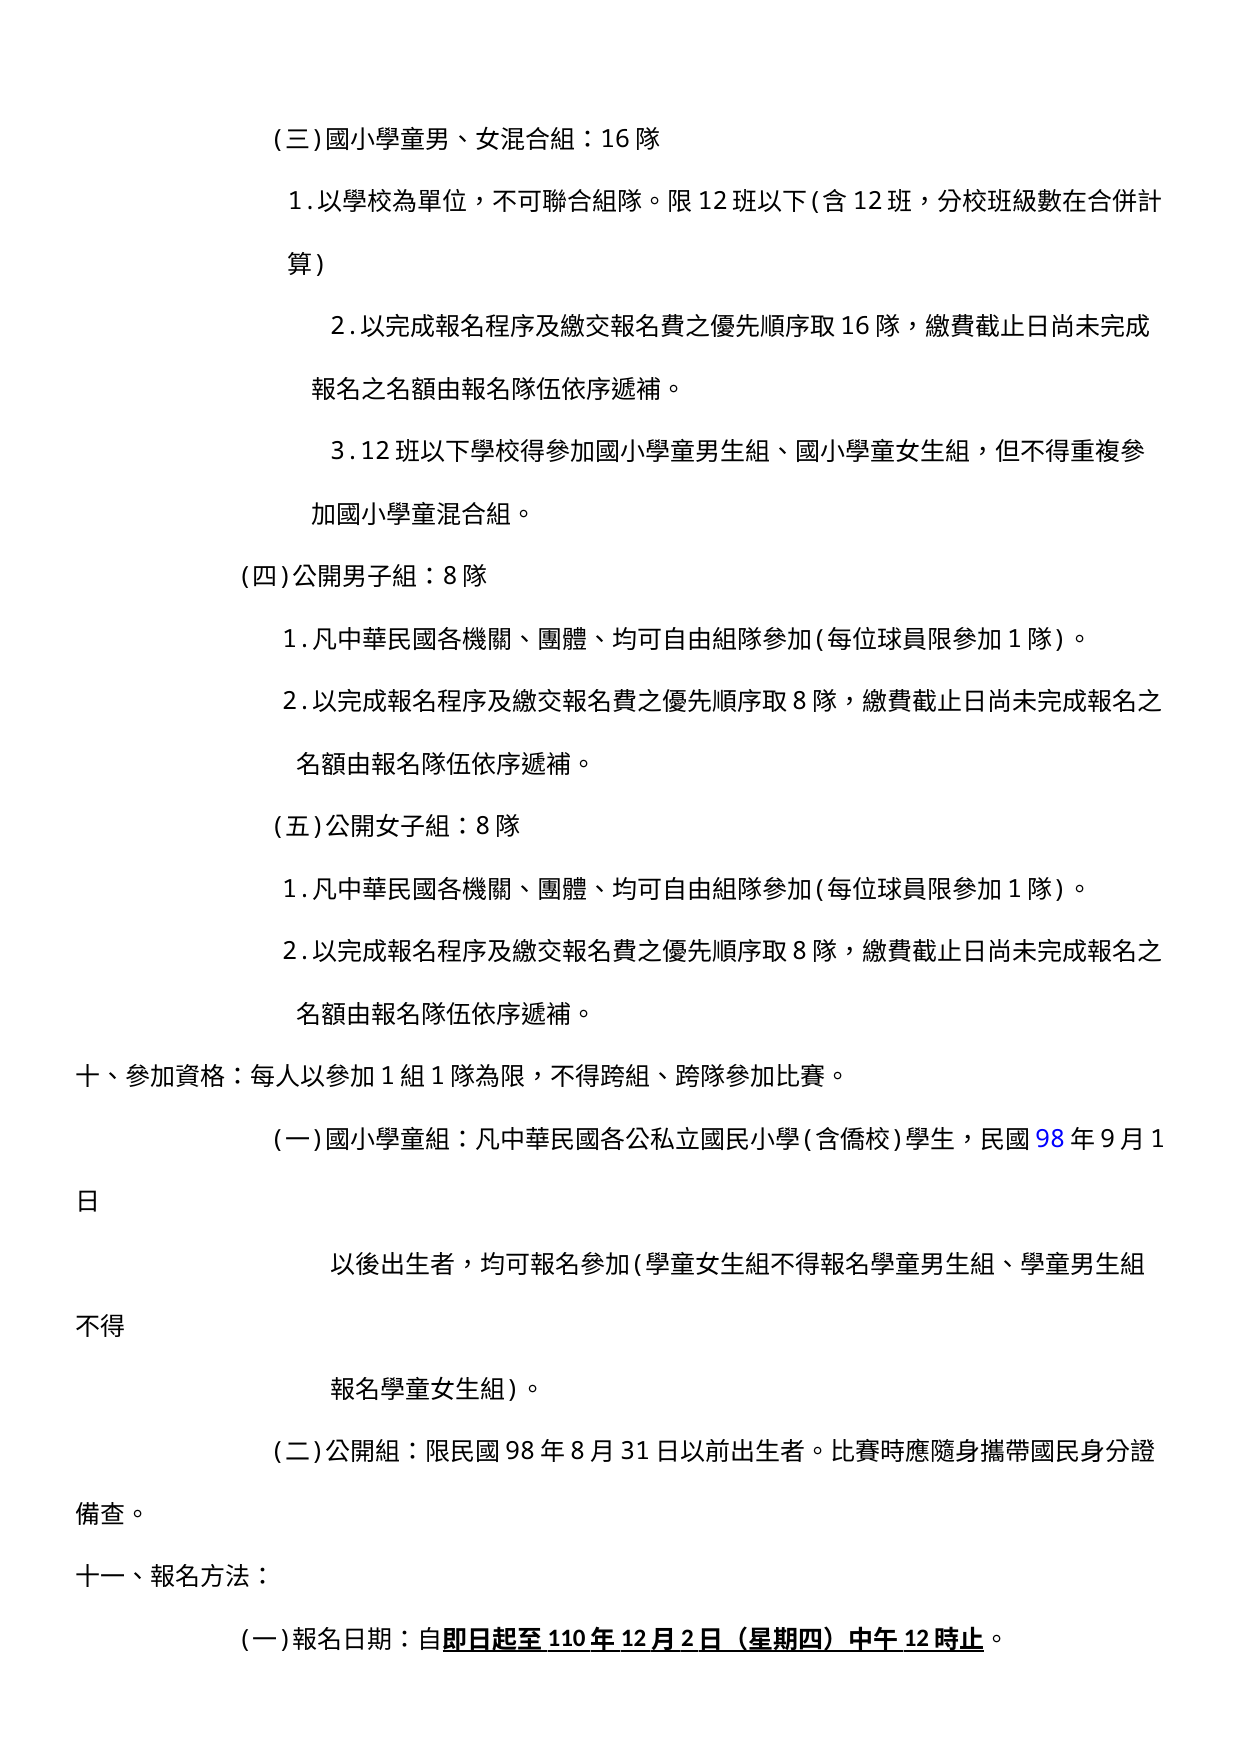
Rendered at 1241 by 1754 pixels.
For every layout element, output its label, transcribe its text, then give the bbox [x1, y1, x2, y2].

text 2.以完成報名程序及繳交報名費之優先順序取16隊，繳費截止日尚未完成報名之名額由報名隊伍依序遞補。 [75, 283, 1165, 408]
text 2.以完成報名程序及繳交報名費之優先順序取8隊，繳費截止日尚未完成報名之名額由報名隊伍依序遞補。 [282, 908, 1165, 1033]
text 報名學童女生組)。 [75, 1346, 1165, 1408]
text (五)公開女子組：8隊 [75, 783, 1165, 846]
text (二)公開組：限民國98年8月31日以前出生者。比賽時應隨身攜帶國民身分證備查。 [75, 1408, 1165, 1533]
text (三)國小學童男、女混合組：16隊 [75, 96, 1165, 158]
text (一)國小學童組：凡中華民國各公私立國民小學(含僑校)學生，民國98年9月1日 [75, 1096, 1165, 1221]
text 以後出生者，均可報名參加(學童女生組不得報名學童男生組、學童男生組不得 [75, 1221, 1165, 1346]
text 1.凡中華民國各機關、團體、均可自由組隊參加(每位球員限參加1隊)。 [282, 846, 1165, 908]
text 1.以學校為單位，不可聯合組隊。限12班以下(含12班，分校班級數在合併計算) [287, 158, 1165, 283]
text 3.12班以下學校得參加國小學童男生組、國小學童女生組，但不得重複參加國小學童混合組。 [75, 408, 1165, 533]
text (四)公開男子組：8隊 [237, 533, 1165, 596]
text 1.凡中華民國各機關、團體、均可自由組隊參加(每位球員限參加1隊)。 [282, 596, 1165, 658]
text 2.以完成報名程序及繳交報名費之優先順序取8隊，繳費截止日尚未完成報名之名額由報名隊伍依序遞補。 [282, 658, 1165, 783]
text (一)報名日期：自即日起至110年12月2日（星期四）中午12時止。 [237, 1596, 1165, 1658]
text 十、參加資格：每人以參加1組1隊為限，不得跨組、跨隊參加比賽。 [75, 1033, 1165, 1096]
text 十一、報名方法： [75, 1533, 1165, 1596]
